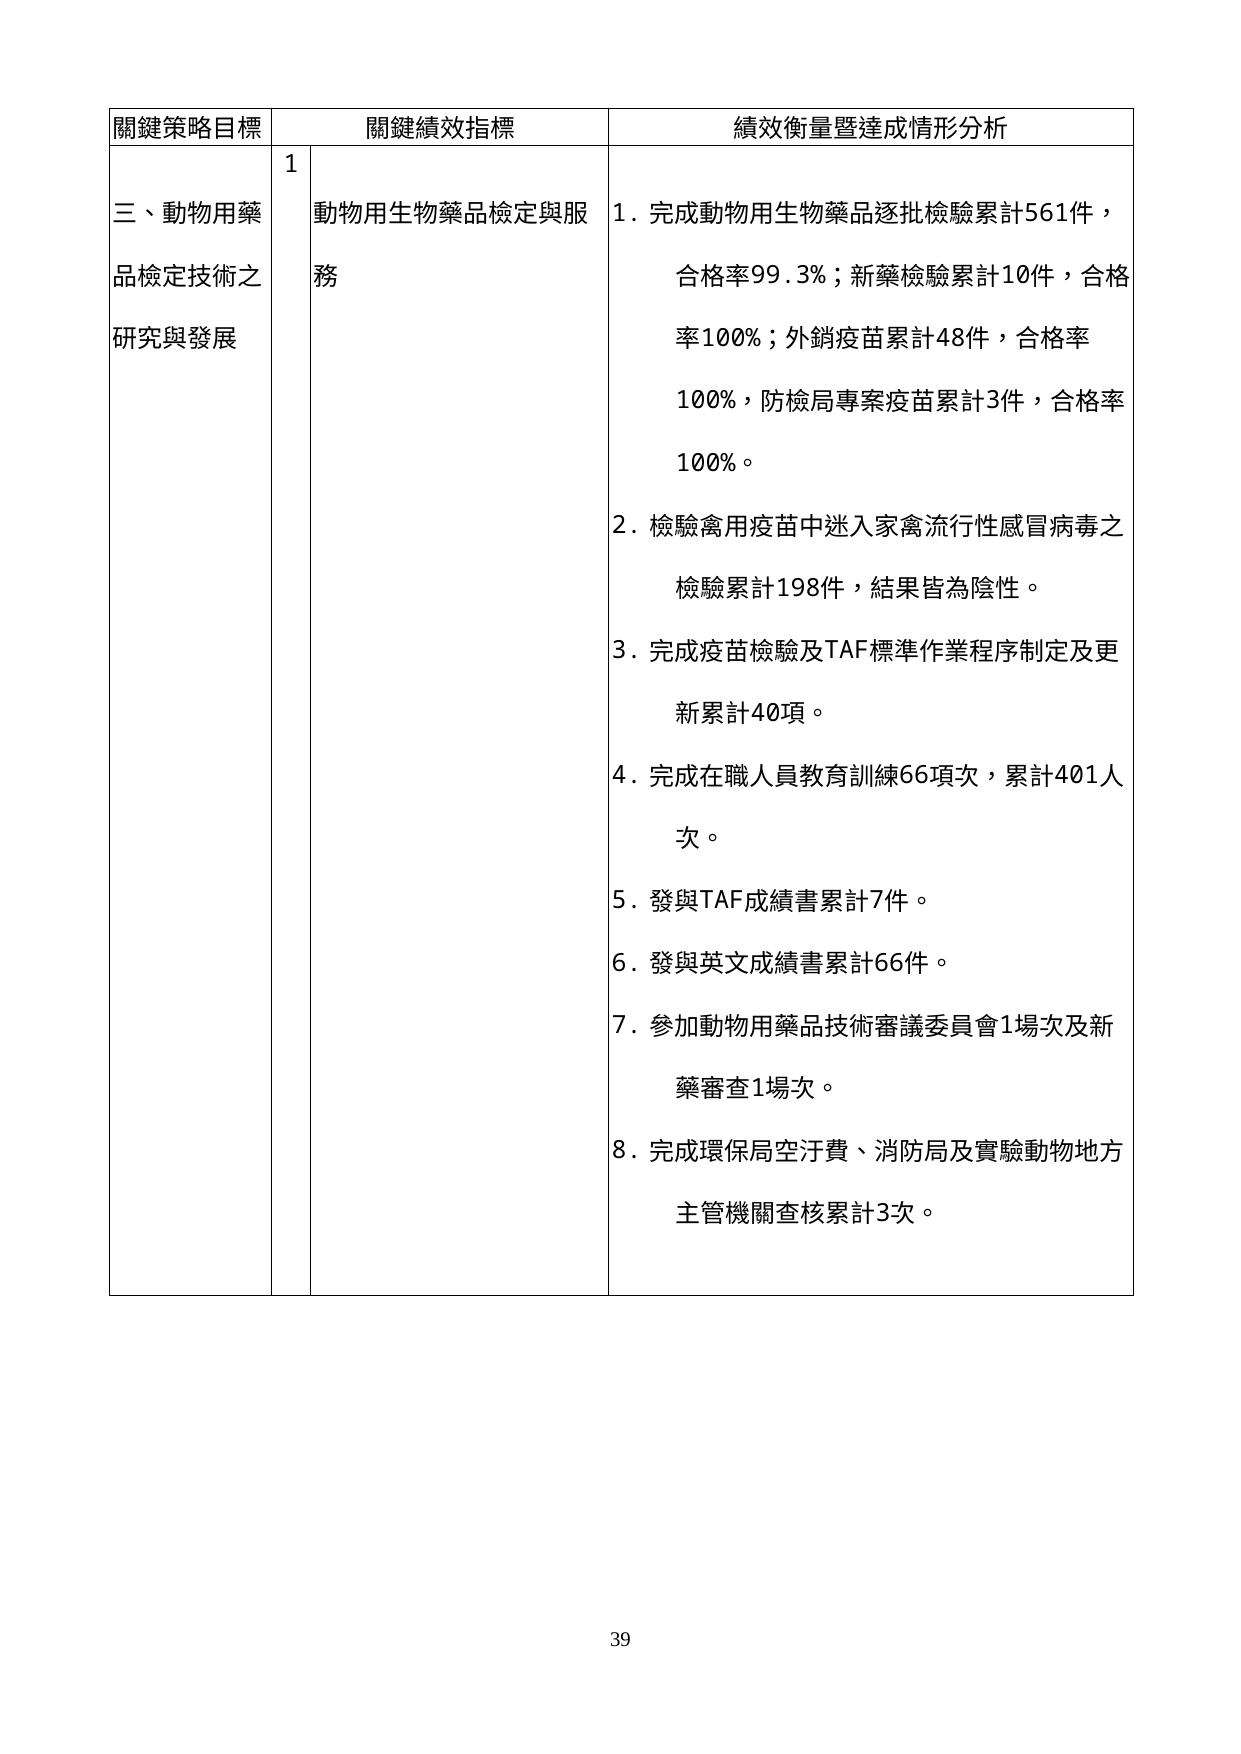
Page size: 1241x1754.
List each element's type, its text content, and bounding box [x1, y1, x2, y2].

table_header 關鍵績效指標 [272, 109, 608, 145]
table_header 關鍵策略目標 [110, 109, 271, 145]
table_cell 完成動物用生物藥品逐批檢驗累計561件，合格率99.3%；新藥檢驗累計10件，合格率100%；外銷疫苗累計48件，合格率100%，防檢局專案疫苗累計3件，合格率100%。 檢驗禽用疫苗中迷入家禽流行性感冒病毒之檢驗累計198件，結果皆為陰性。 完成疫苗檢驗及TAF標準作業程序制定及更新累計40項。 完成在職人員教育訓練66項次，累計401人次。 發與TAF成績書累計7件。 發與英文成績書累計66件。 參加動物用藥品技術審議委員會1場次及新藥審查1場次。 完成環保局空汙費、消防局及實驗動物地方主管機關查核累計3次。 [609, 146, 1133, 1295]
table_cell 三、動物用藥品檢定技術之研究與發展 [110, 146, 271, 1295]
table_header 績效衡量暨達成情形分析 [609, 109, 1133, 145]
table_cell 1 [272, 146, 310, 1295]
table_cell 動物用生物藥品檢定與服務 [311, 146, 608, 1295]
